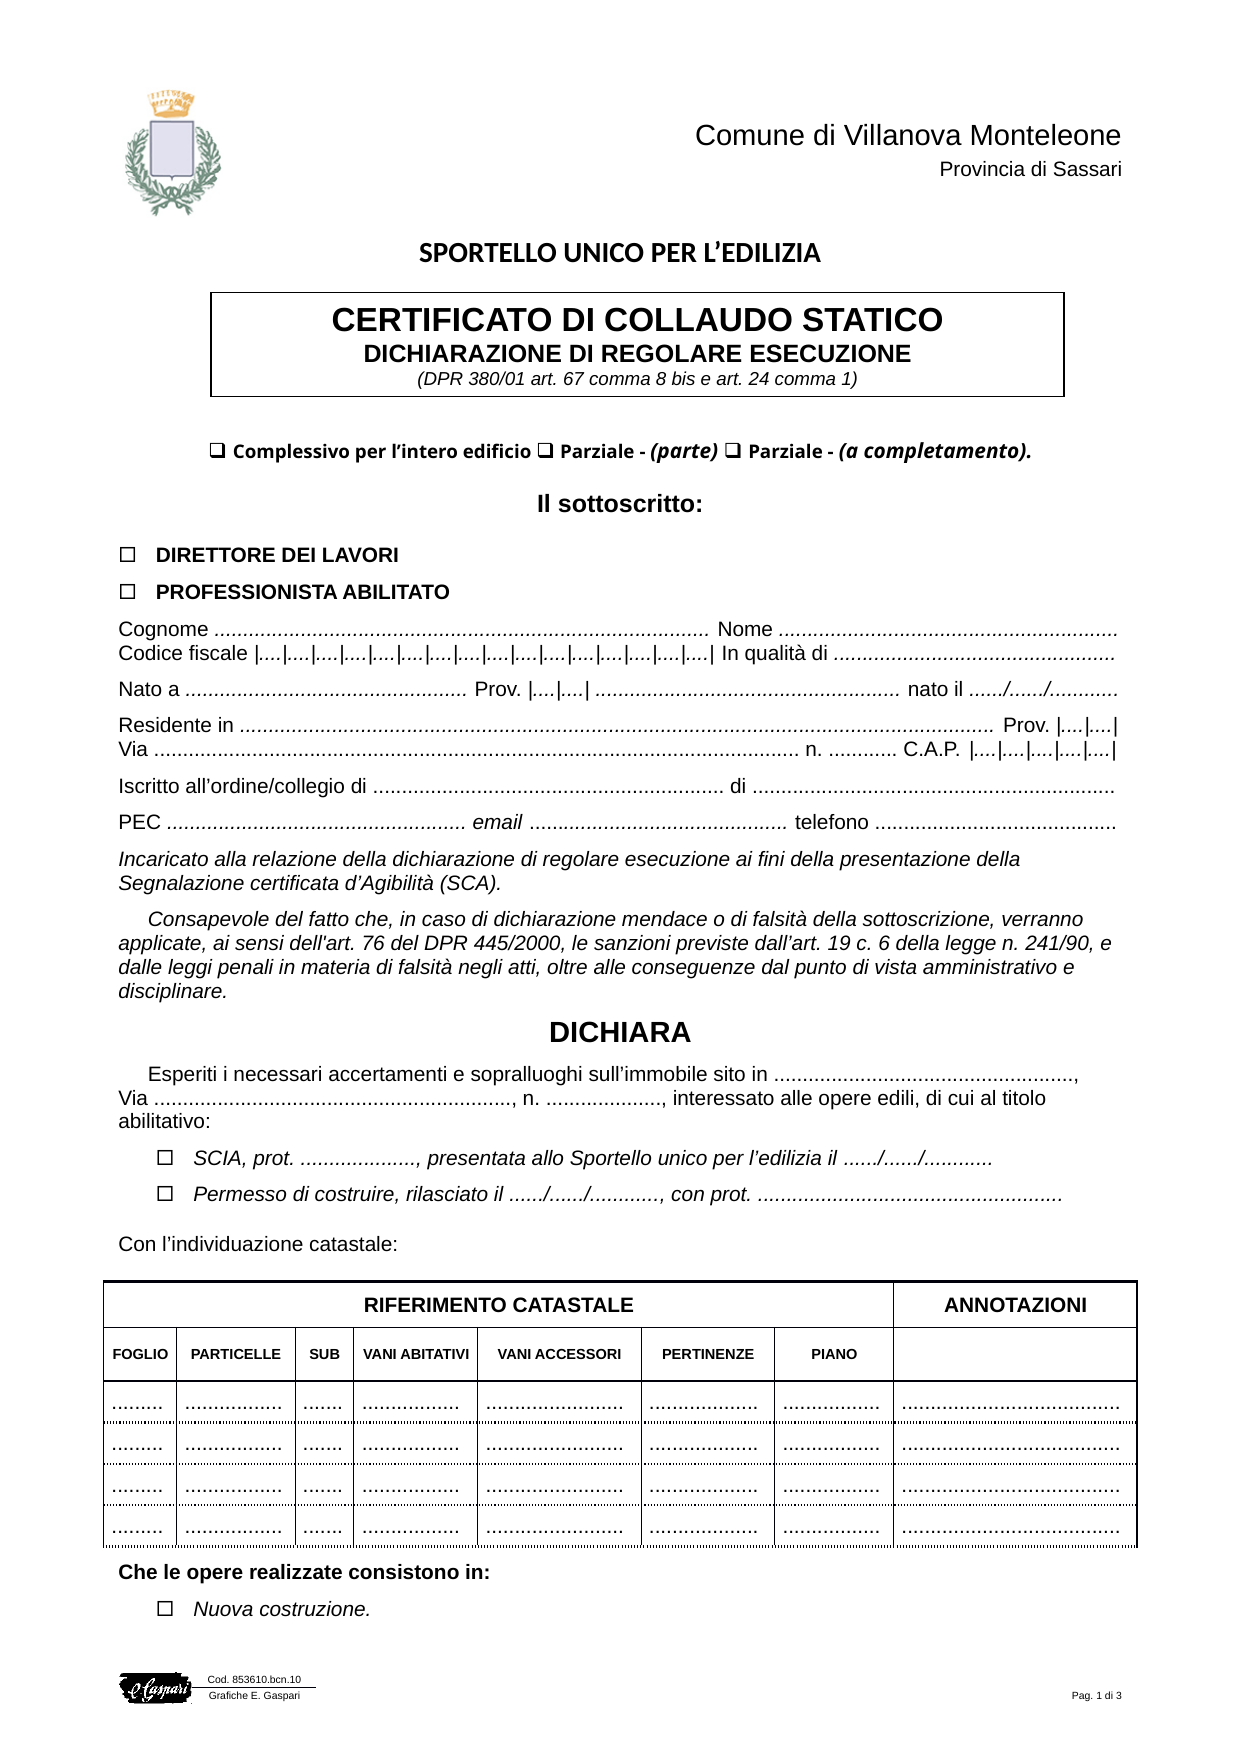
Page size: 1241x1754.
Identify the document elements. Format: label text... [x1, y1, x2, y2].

table_cell ................. [775, 1504, 893, 1545]
table_cell ......... [104, 1504, 176, 1545]
table_cell ................. [177, 1421, 295, 1463]
text Nato a ................................................. Prov. |....|....| ..................................................... nato il ....../....../............ [118, 677, 1122, 701]
text Consapevole del fatto che, in caso di dichiarazione mendace o di falsità della sottoscrizione, verranno applicate, ai sensi dell'art. 76 del DPR 445/2000, le sanzioni previste dall’art. 19 c. 6 della legge n. 241/90, e dalle leggi penali in materia di falsità negli atti, oltre alle conseguenze dal punto di vista amministrativo e disciplinare. [118, 907, 1122, 1003]
table_cell ...................................... [894, 1421, 1136, 1463]
table_cell ................... [642, 1382, 774, 1421]
text Esperiti i necessari accertamenti e sopralluoghi sull’immobile sito in ...................................................., Via .............................................................., n. ...................., interessato alle opere edili, di cui al titolo abilitativo: [118, 1061, 1122, 1133]
text  Complessivo per l’intero edificio  Parziale - (parte)  Parziale - (a completamento). [118, 436, 1122, 464]
list Permesso di costruire, rilasciato il ....../....../............, con prot. ..................................................... [156, 1182, 1122, 1206]
table_cell VANI ACCESSORI [478, 1328, 641, 1380]
text Comune di Villanova Monteleone [224, 118, 1122, 152]
table_cell [894, 1328, 1136, 1380]
text DICHIARA [118, 1015, 1122, 1049]
table_cell PERTINENZE [642, 1328, 774, 1380]
text Il sottoscritto: [118, 489, 1122, 518]
table_cell ...................................... [894, 1382, 1136, 1421]
table_cell PARTICELLE [177, 1328, 295, 1380]
list SCIA, prot. ...................., presentata allo Sportello unico per l’edilizia il ....../....../............ [156, 1146, 1122, 1170]
picture [118, 1672, 192, 1704]
table_cell ................. [177, 1504, 295, 1545]
table_cell ................... [642, 1421, 774, 1463]
table_cell ................. [775, 1382, 893, 1421]
table_cell ....... [296, 1504, 353, 1545]
table_cell ................. [354, 1382, 477, 1421]
text Con l’individuazione catastale: [118, 1231, 1122, 1255]
table_cell ................. [177, 1382, 295, 1421]
table_header ANNOTAZIONI [894, 1283, 1136, 1327]
table_cell SUB [296, 1328, 353, 1380]
table_cell ................. [354, 1463, 477, 1504]
table_cell VANI ABITATIVI [354, 1328, 477, 1380]
table_cell ................. [354, 1421, 477, 1463]
picture [122, 87, 224, 219]
table_cell ......... [104, 1382, 176, 1421]
table_cell ....... [296, 1463, 353, 1504]
text Incaricato alla relazione della dichiarazione di regolare esecuzione ai fini della presentazione della Segnalazione certificata d’Agibilità (SCA). [118, 847, 1122, 894]
table_cell ................. [177, 1463, 295, 1504]
text Cognome ...................................................................................... Nome ........................................................... Codice fiscale |....|....|....|....|....|....|....|....|....|....|....|....|....|....|....|....| In qualità di ................................................. [118, 616, 1122, 664]
table_cell ................. [354, 1504, 477, 1545]
table_cell ...................................... [894, 1504, 1136, 1545]
subtitle SPORTELLO UNICO PER L’EDILIZIA [118, 234, 1122, 270]
table_cell PIANO [775, 1328, 893, 1380]
table_cell ................... [642, 1463, 774, 1504]
table_cell ........................ [478, 1463, 641, 1504]
table_cell ....... [296, 1382, 353, 1421]
table_cell ........................ [478, 1421, 641, 1463]
text Provincia di Sassari [224, 157, 1122, 181]
table_cell ................. [775, 1463, 893, 1504]
table_cell ................. [775, 1421, 893, 1463]
text Che le opere realizzate consistono in: [118, 1560, 1122, 1584]
table_cell ........................ [478, 1382, 641, 1421]
table_cell ....... [296, 1421, 353, 1463]
table_cell ......... [104, 1463, 176, 1504]
list PROFESSIONISTA ABILITATO [118, 580, 1122, 604]
text PEC .................................................... email ............................................. telefono .......................................... [118, 810, 1122, 834]
table_cell FOGLIO [104, 1328, 176, 1380]
list Nuova costruzione. [156, 1596, 1122, 1621]
table_cell ................... [642, 1504, 774, 1545]
table_header RIFERIMENTO CATASTALE [104, 1283, 893, 1327]
text Iscritto all’ordine/collegio di ............................................................. di ............................................................... [118, 774, 1122, 798]
table_cell ...................................... [894, 1463, 1136, 1504]
table_cell ........................ [478, 1504, 641, 1545]
table_cell ......... [104, 1421, 176, 1463]
list DIRETTORE DEI LAVORI [118, 543, 1122, 567]
text Residente in ................................................................................................................................... Prov. |....|....| Via ................................................................................................................ n. ............ C.A.P. |....|....|....|....|....| [118, 713, 1122, 761]
